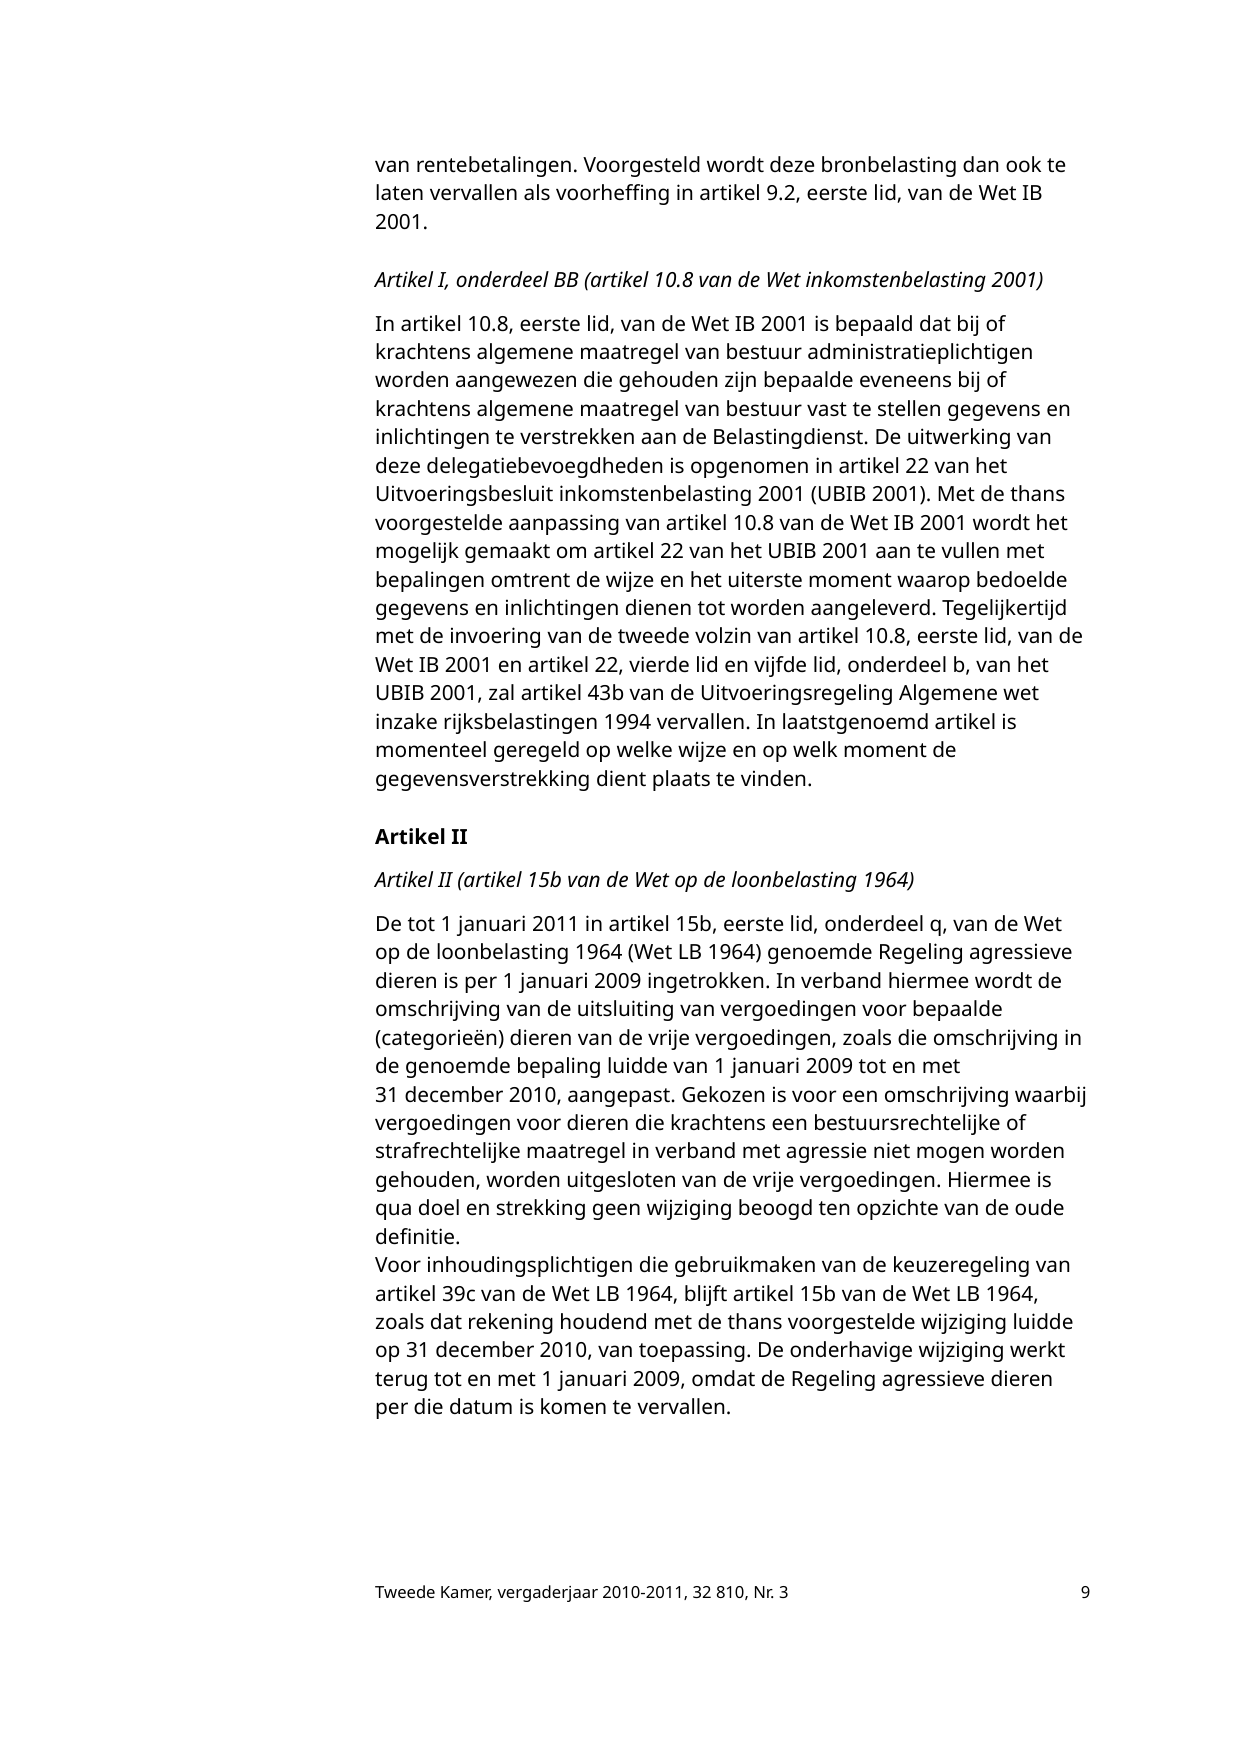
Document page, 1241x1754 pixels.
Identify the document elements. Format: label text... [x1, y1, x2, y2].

text Artikel II (artikel 15b van de Wet op de loonbelasting 1964) [375, 1023, 1090, 1051]
text De tot 1 januari 2011 in artikel 15b, eerste lid, onderdeel q, van de Wet op de loonbelasting 1964 (Wet LB 1964) genoemde Regeling agressieve dieren is per 1 januari 2009 ingetrokken. In verband hiermee wordt de omschrijving van de uitsluiting van vergoedingen voor bepaalde (categorieën) dieren van de vrije vergoedingen, zoals die omschrijving in de genoemde bepaling luidde van 1 januari 2009 tot en met 31 december 2010, aangepast. Gekozen is voor een omschrijving waarbij vergoedingen voor dieren die krachtens een bestuursrechtelijke of strafrechtelijke maatregel in verband met agressie niet mogen worden gehouden, worden uitgesloten van de vrije vergoedingen. Hiermee is qua doel en strekking geen wijziging beoogd ten opzichte van de oude definitie. [375, 1066, 1090, 1407]
text Met ingang van 1 januari 2010 wordt door het Koninkrijk België niet langer een bronbelasting ingehouden op grond van richtlijn nr. 2003/48/EG van de Raad van de Europese Unie van 3 juni 2003 betreffende belastingheffing op inkomsten uit spaargelden in de vorm van rentebetalingen. Voorgesteld wordt deze bronbelasting dan ook te laten vervallen als voorheffing in artikel 9.2, eerste lid, van de Wet IB 2001. [375, 193, 1090, 392]
text In artikel 10.8, eerste lid, van de Wet IB 2001 is bepaald dat bij of krachtens algemene maatregel van bestuur administratieplichtigen worden aangewezen die gehouden zijn bepaalde eveneens bij of krachtens algemene maatregel van bestuur vast te stellen gegevens en inlichtingen te verstrekken aan de Belastingdienst. De uitwerking van deze delegatiebevoegdheden is opgenomen in artikel 22 van het Uitvoeringsbesluit inkomstenbelasting 2001 (UBIB 2001). Met de thans voorgestelde aanpassing van artikel 10.8 van de Wet IB 2001 wordt het mogelijk gemaakt om artikel 22 van het UBIB 2001 aan te vullen met bepalingen omtrent de wijze en het uiterste moment waarop bedoelde gegevens en inlichtingen dienen tot worden aangeleverd. Tegelijkertijd met de invoering van de tweede volzin van artikel 10.8, eerste lid, van de Wet IB 2001 en artikel 22, vierde lid en vijfde lid, onderdeel b, van het UBIB 2001, zal artikel 43b van de Uitvoeringsregeling Algemene wet inzake rijksbelastingen 1994 vervallen. In laatstgenoemd artikel is momenteel geregeld op welke wijze en op welk moment de gegevensverstrekking dient plaats te vinden. [375, 466, 1090, 949]
text Voor inhoudingsplichtigen die gebruikmaken van de keuzeregeling van artikel 39c van de Wet LB 1964, blijft artikel 15b van de Wet LB 1964, zoals dat rekening houdend met de thans voorgestelde wijziging luidde op 31 december 2010, van toepassing. De onderhavige wijziging werkt terug tot en met 1 januari 2009, omdat de Regeling agressieve dieren per die datum is komen te vervallen. [375, 1407, 1090, 1521]
text Artikel I, onderdeel Y (artikel 9.2 van de Wet inkomstenbelasting 2001) [375, 150, 1090, 178]
text Artikel II [375, 979, 1090, 1008]
text Artikel I, onderdeel BB (artikel 10.8 van de Wet inkomstenbelasting 2001) [375, 422, 1090, 451]
